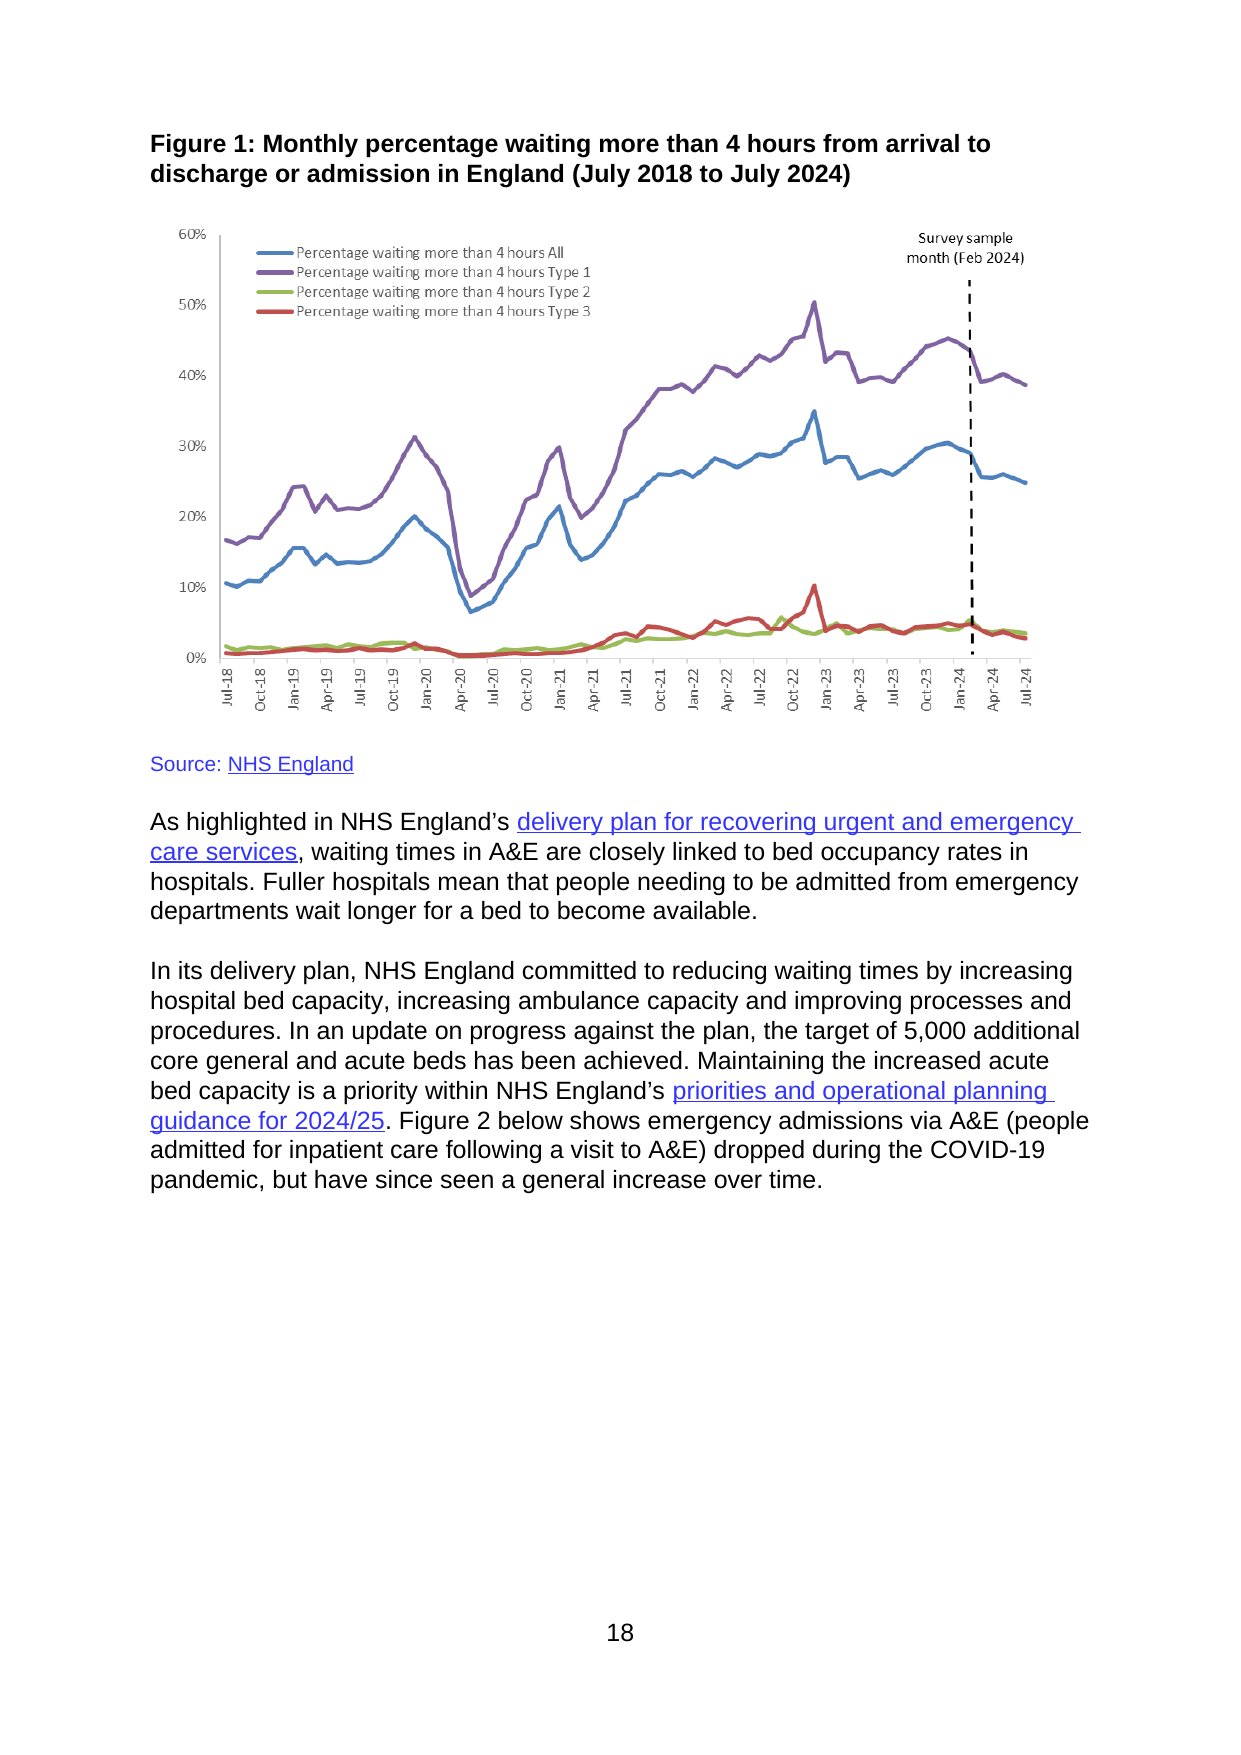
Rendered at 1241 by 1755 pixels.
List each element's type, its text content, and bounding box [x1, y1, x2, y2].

text Figure 1: Monthly percentage waiting more than 4 hours from arrival to discharge or admission in England (July 2018 to July 2024) [150, 129, 1090, 187]
text As highlighted in NHS England’s delivery plan for recovering urgent and emergency care services, waiting times in A&E are closely linked to bed occupancy rates in hospitals. Fuller hospitals mean that people needing to be admitted from emergency departments wait longer for a bed to become available. [150, 807, 1090, 925]
text Source: NHS England [150, 752, 1090, 776]
text In its delivery plan, NHS England committed to reducing waiting times by increasing hospital bed capacity, increasing ambulance capacity and improving processes and procedures. In an update on progress against the plan, the target of 5,000 additional core general and acute beds has been achieved. Maintaining the increased acute bed capacity is a priority within NHS England’s priorities and operational planning guidance for 2024/25. Figure 2 below shows emergency admissions via A&E (people admitted for inpatient care following a visit to A&E) dropped during the COVID-19 pandemic, but have since seen a general increase over time. [150, 956, 1090, 1194]
